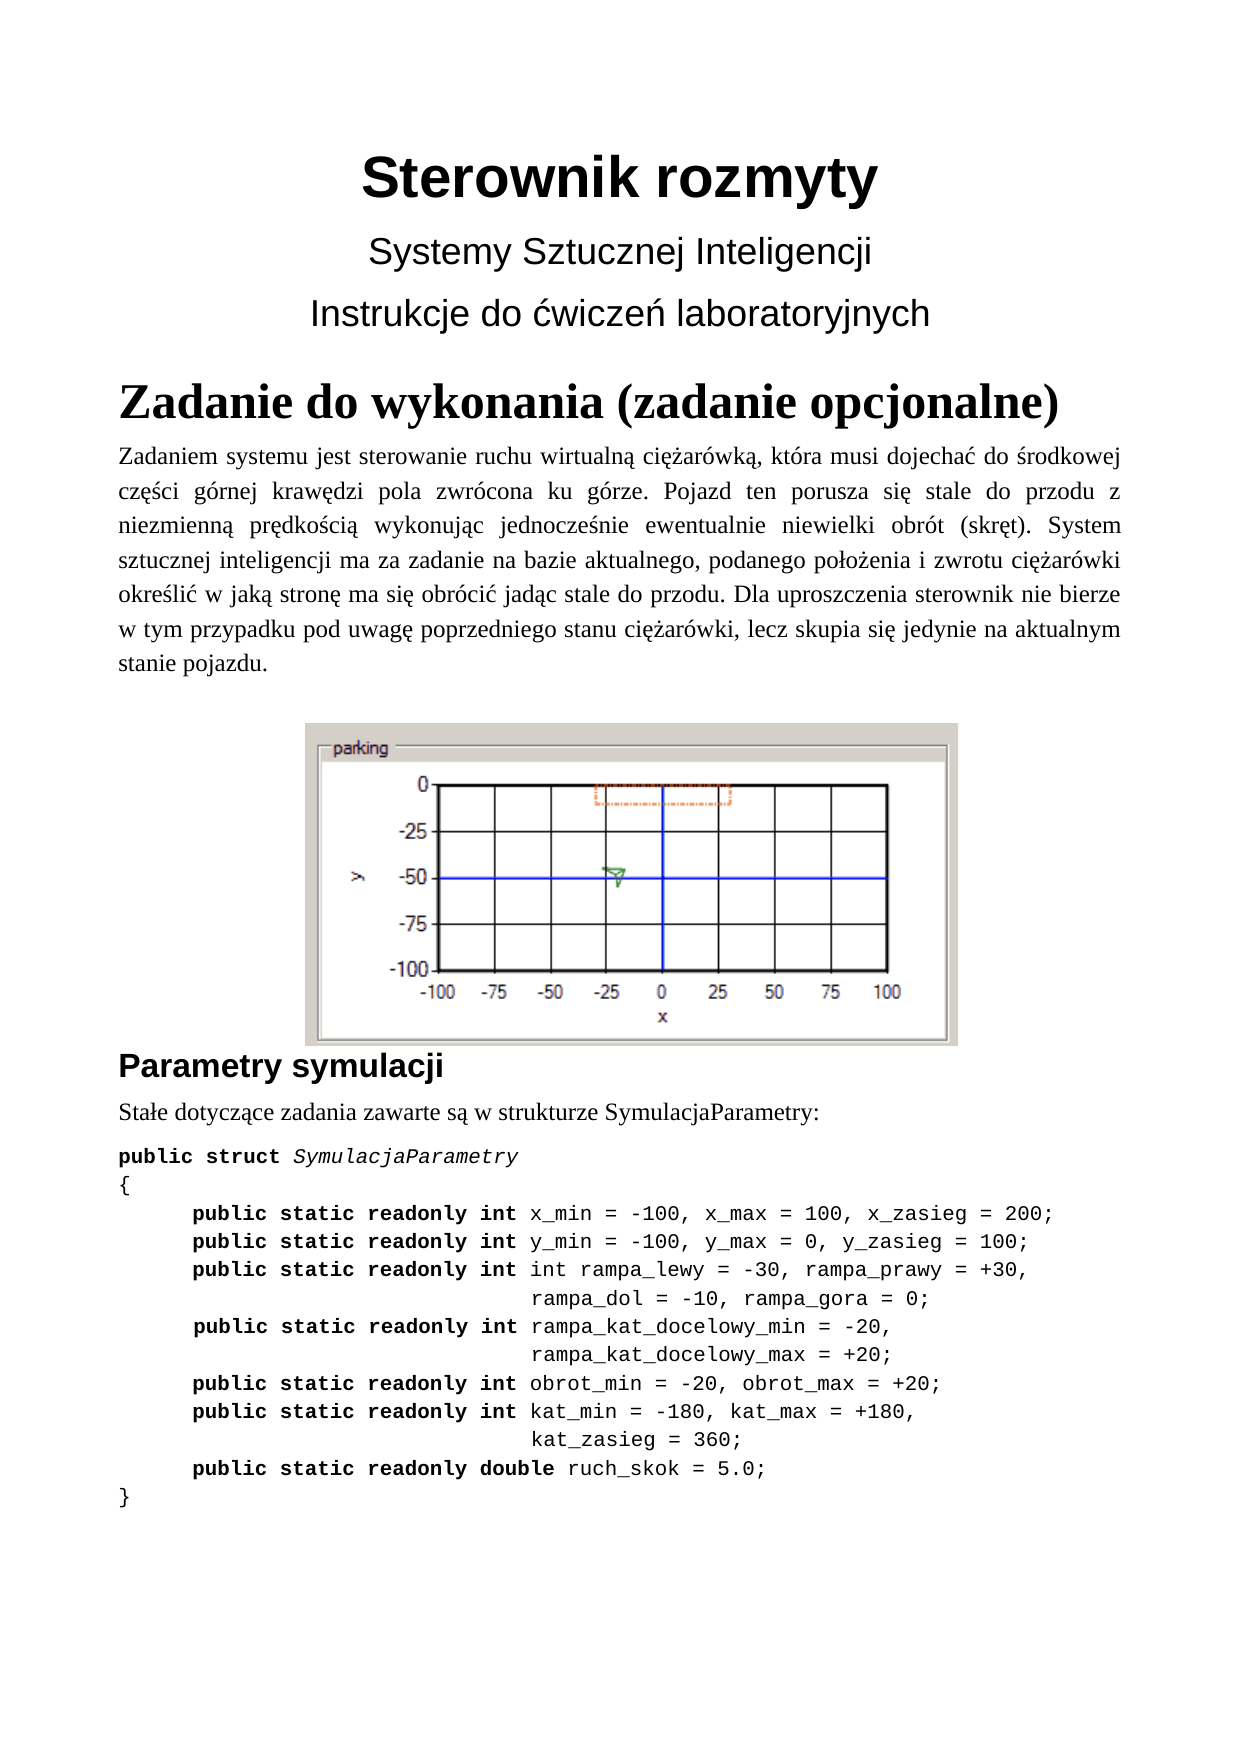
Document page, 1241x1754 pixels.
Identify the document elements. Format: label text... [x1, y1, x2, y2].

text rampa_dol = -10, rampa_gora = 0; [118, 1287, 1122, 1311]
text public static readonly int rampa_kat_docelowy_min = -20, [118, 1316, 1122, 1339]
subtitle Systemy Sztucznej Inteligencji [118, 229, 1122, 272]
text public static readonly int int rampa_lewy = -30, rampa_prawy = +30, [118, 1259, 1122, 1283]
title Sterownik rozmyty [118, 143, 1122, 210]
picture [305, 723, 959, 1046]
subtitle Instrukcje do ćwiczeń laboratoryjnych [118, 291, 1122, 334]
text Zadaniem systemu jest sterowanie ruchu wirtualną ciężarówką, która musi dojechać do środkowej części górnej krawędzi pola zwrócona ku górze. Pojazd ten porusza się stale do przodu z niezmienną prędkością wykonując jednocześnie ewentualnie niewielki obrót (skręt). System sztucznej inteligencji ma za zadanie na bazie aktualnego, podanego położenia i zwrotu ciężarówki określić w jaką stronę ma się obrócić jadąc stale do przodu. Dla uproszczenia sterownik nie bierze w tym przypadku pod uwagę poprzedniego stanu ciężarówki, lecz skupia się jedynie na aktualnym stanie pojazdu. [118, 441, 1122, 677]
text public static readonly double ruch_skok = 5.0; [118, 1457, 1122, 1481]
text public static readonly int obrot_min = -20, obrot_max = +20; [118, 1372, 1122, 1396]
subtitle Parametry symulacji [118, 718, 1122, 1084]
text rampa_kat_docelowy_max = +20; [118, 1344, 1122, 1368]
text public static readonly int x_min = -100, x_max = 100, x_zasieg = 200; [118, 1202, 1122, 1226]
text kat_zasieg = 360; [118, 1429, 1122, 1453]
text public static readonly int kat_min = -180, kat_max = +180, [118, 1401, 1122, 1424]
text { [118, 1174, 1122, 1198]
text public struct SymulacjaParametry [118, 1146, 1122, 1169]
subtitle Zadanie do wykonania (zadanie opcjonalne) [118, 371, 1122, 429]
text public static readonly int y_min = -100, y_max = 0, y_zasieg = 100; [118, 1231, 1122, 1254]
text } [118, 1486, 1122, 1509]
text Stałe dotyczące zadania zawarte są w strukturze SymulacjaParametry: [118, 1097, 1122, 1126]
